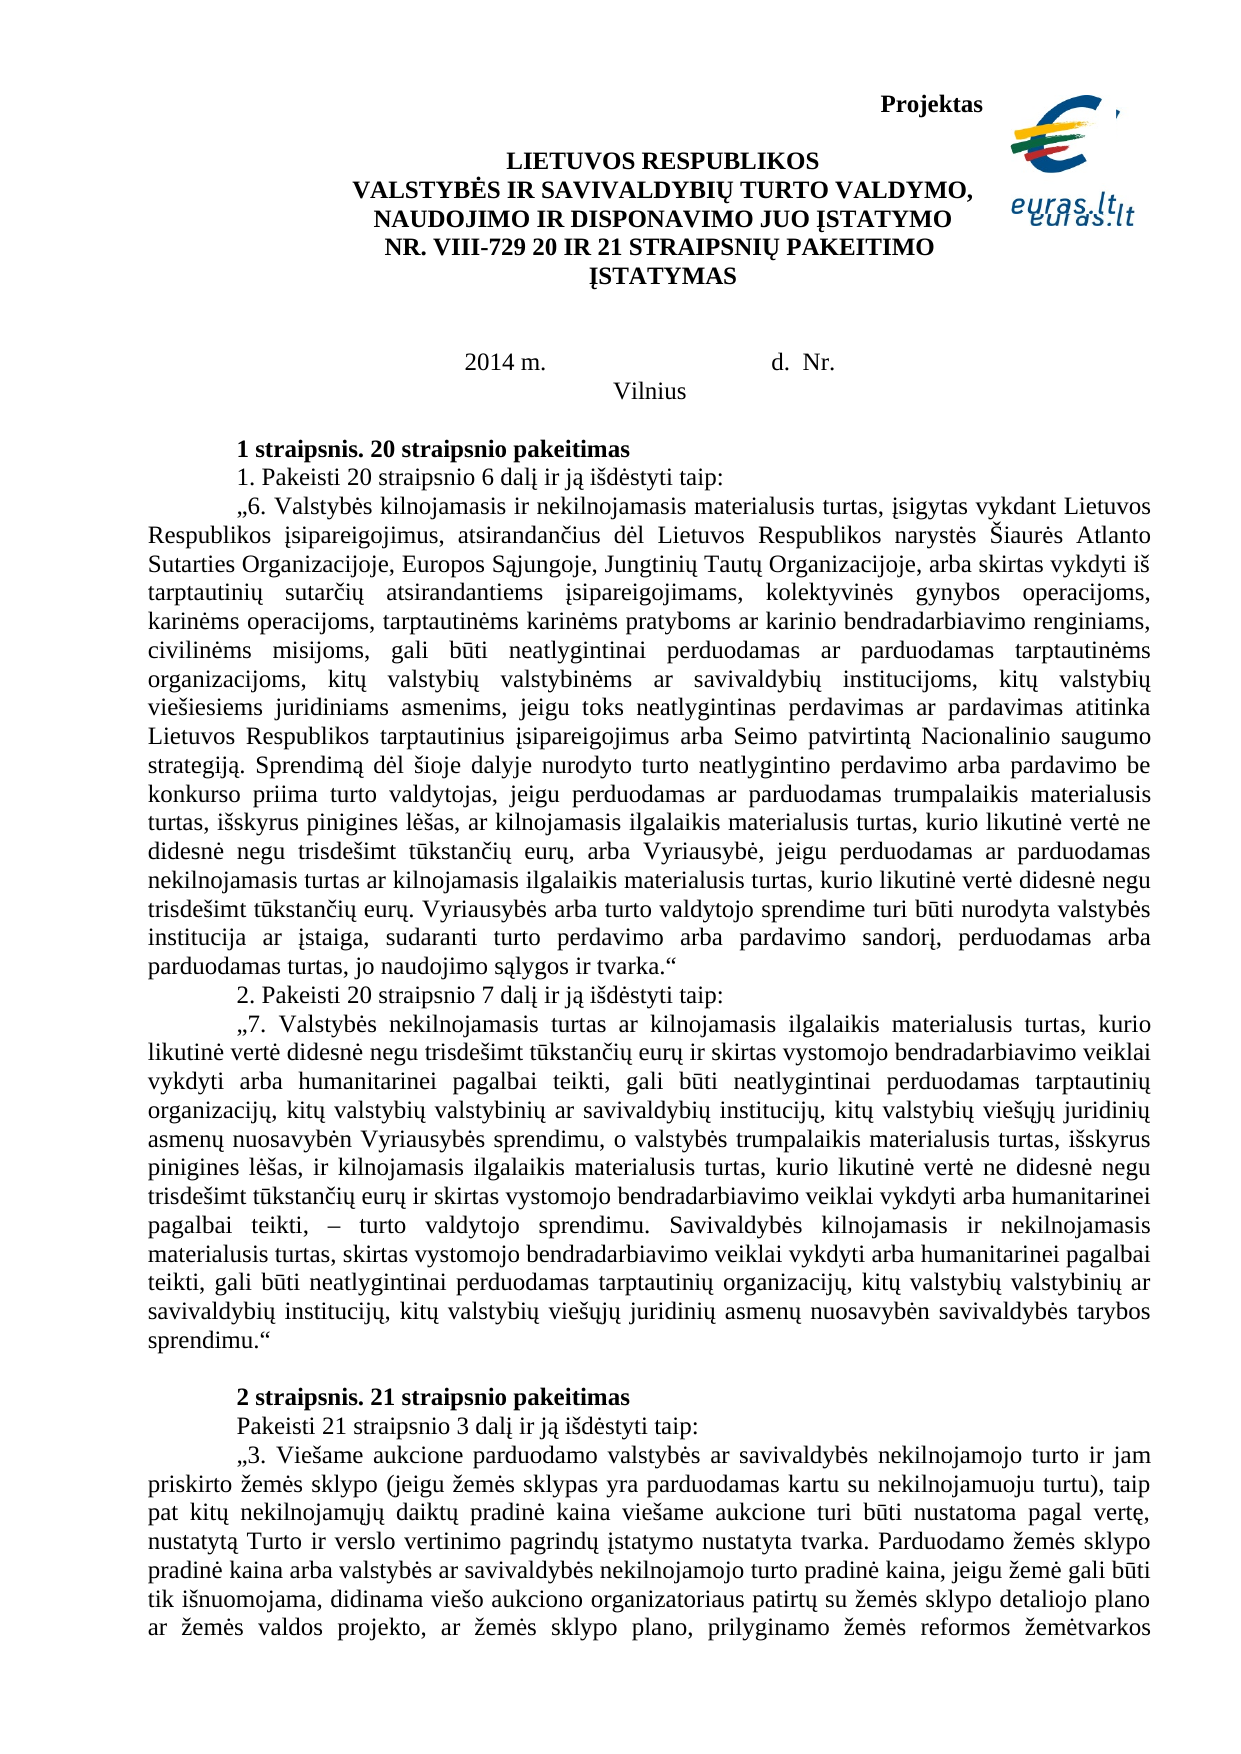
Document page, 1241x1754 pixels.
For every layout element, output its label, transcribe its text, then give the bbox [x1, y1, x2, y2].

text „7. Valstybės nekilnojamasis turtas ar kilnojamasis ilgalaikis materialusis turtas, kurio likutinė vertė didesnė negu trisdešimt tūkstančių eurų ir skirtas vystomojo bendradarbiavimo veiklai vykdyti arba humanitarinei pagalbai teikti, gali būti neatlygintinai perduodamas tarptautinių organizacijų, kitų valstybių valstybinių ar savivaldybių institucijų, kitų valstybių viešųjų juridinių asmenų nuosavybėn Vyriausybės sprendimu, o valstybės trumpalaikis materialusis turtas, išskyrus pinigines lėšas, ir kilnojamasis ilgalaikis materialusis turtas, kurio likutinė vertė ne didesnė negu trisdešimt tūkstančių eurų ir skirtas vystomojo bendradarbiavimo veiklai vykdyti arba humanitarinei pagalbai teikti, – turto valdytojo sprendimu. Savivaldybės kilnojamasis ir nekilnojamasis materialusis turtas, skirtas vystomojo bendradarbiavimo veiklai vykdyti arba humanitarinei pagalbai teikti, gali būti neatlygintinai perduodamas tarptautinių organizacijų, kitų valstybių valstybinių ar savivaldybių institucijų, kitų valstybių viešųjų juridinių asmenų nuosavybėn savivaldybės tarybos sprendimu.“ [148, 1009, 1152, 1354]
text 2 straipsnis. 21 straipsnio pakeitimas [148, 1382, 1152, 1411]
text Vilnius [148, 376, 1152, 405]
text 2014 m. d. Nr. [148, 347, 1152, 376]
table_header [1001, 89, 1163, 290]
text 1 straipsnis. 20 straipsnio pakeitimas [148, 434, 1152, 462]
table_header Projektas LIETUVOS RESPUBLIKOS VALSTYBĖS IR SAVIVALDYBIŲ TURTO VALDYMO, NAUDOJIMO IR DISPONAVIMO JUO ĮSTATYMO NR. VIII-729 20 IR 21 STRAIPSNIŲ PAKEITIMO ĮSTATYMAS [148, 89, 1001, 290]
text „6. Valstybės kilnojamasis ir nekilnojamasis materialusis turtas, įsigytas vykdant Lietuvos Respublikos įsipareigojimus, atsirandančius dėl Lietuvos Respublikos narystės Šiaurės Atlanto Sutarties Organizacijoje, Europos Sąjungoje, Jungtinių Tautų Organizacijoje, arba skirtas vykdyti iš tarptautinių sutarčių atsirandantiems įsipareigojimams, kolektyvinės gynybos operacijoms, karinėms operacijoms, tarptautinėms karinėms pratyboms ar karinio bendradarbiavimo renginiams, civilinėms misijoms, gali būti neatlygintinai perduodamas ar parduodamas tarptautinėms organizacijoms, kitų valstybių valstybinėms ar savivaldybių institucijoms, kitų valstybių viešiesiems juridiniams asmenims, jeigu toks neatlygintinas perdavimas ar pardavimas atitinka Lietuvos Respublikos tarptautinius įsipareigojimus arba Seimo patvirtintą Nacionalinio saugumo strategiją. Sprendimą dėl šioje dalyje nurodyto turto neatlygintino perdavimo arba pardavimo be konkurso priima turto valdytojas, jeigu perduodamas ar parduodamas trumpalaikis materialusis turtas, išskyrus pinigines lėšas, ar kilnojamasis ilgalaikis materialusis turtas, kurio likutinė vertė ne didesnė negu trisdešimt tūkstančių eurų, arba Vyriausybė, jeigu perduodamas ar parduodamas nekilnojamasis turtas ar kilnojamasis ilgalaikis materialusis turtas, kurio likutinė vertė didesnė negu trisdešimt tūkstančių eurų. Vyriausybės arba turto valdytojo sprendime turi būti nurodyta valstybės institucija ar įstaiga, sudaranti turto perdavimo arba pardavimo sandorį, perduodamas arba parduodamas turtas, jo naudojimo sąlygos ir tvarka.“ [148, 491, 1152, 980]
text „3. Viešame aukcione parduodamo valstybės ar savivaldybės nekilnojamojo turto ir jam priskirto žemės sklypo (jeigu žemės sklypas yra parduodamas kartu su nekilnojamuoju turtu), taip pat kitų nekilnojamųjų daiktų pradinė kaina viešame aukcione turi būti nustatoma pagal vertę, nustatytą Turto ir verslo vertinimo pagrindų įstatymo nustatyta tvarka. Parduodamo žemės sklypo pradinė kaina arba valstybės ar savivaldybės nekilnojamojo turto pradinė kaina, jeigu žemė gali būti tik išnuomojama, didinama viešo aukciono organizatoriaus patirtų su žemės sklypo detaliojo plano ar žemės valdos projekto, ar žemės sklypo plano, prilyginamo žemės reformos žemėtvarkos [148, 1440, 1152, 1641]
text Pakeisti 21 straipsnio 3 dalį ir ją išdėstyti taip: [148, 1411, 1152, 1440]
text 1. Pakeisti 20 straipsnio 6 dalį ir ją išdėstyti taip: [148, 462, 1152, 491]
text 2. Pakeisti 20 straipsnio 7 dalį ir ją išdėstyti taip: [148, 980, 1152, 1009]
